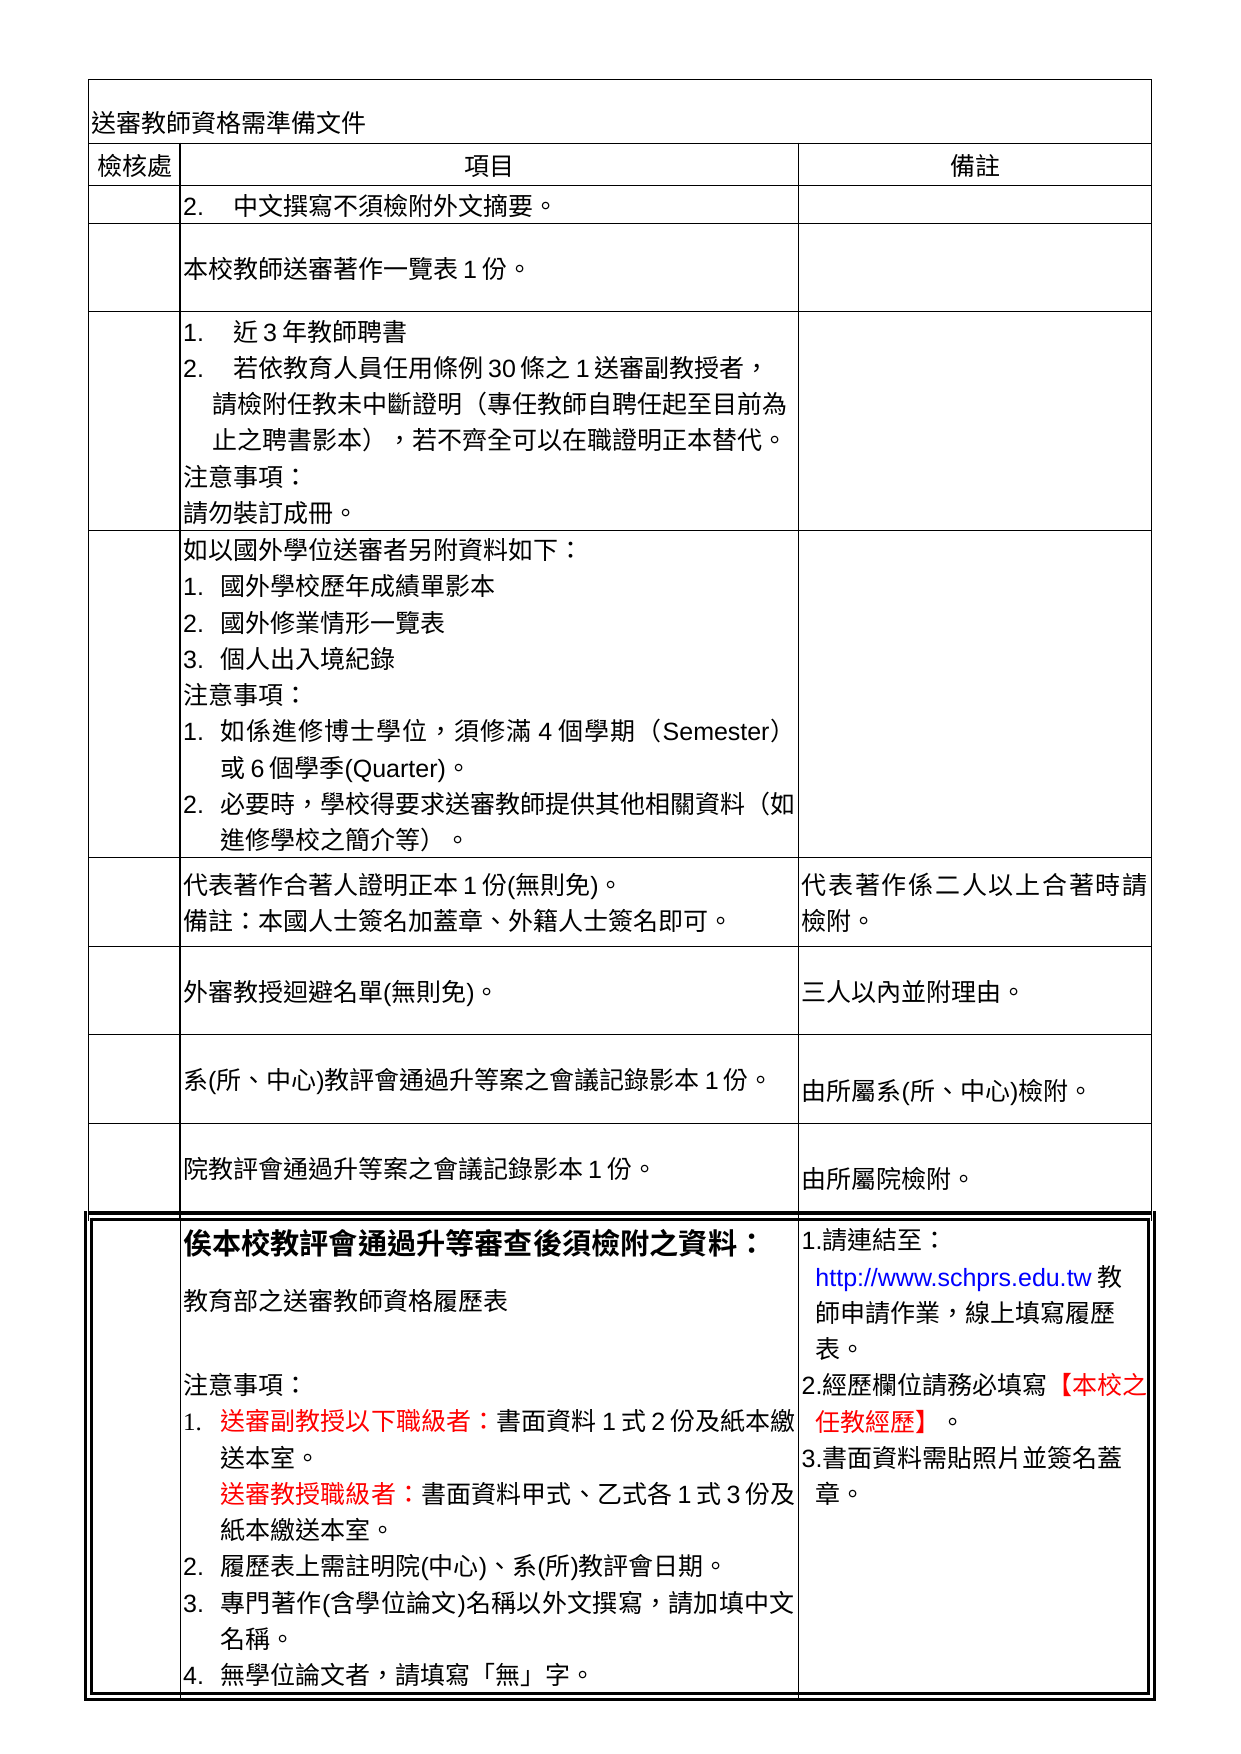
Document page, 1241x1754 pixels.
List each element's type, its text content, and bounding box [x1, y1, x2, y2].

table_cell [93, 1221, 180, 1692]
table_cell 由所屬系(所、中心)檢附。 [799, 1035, 1151, 1123]
table_cell 院教評會通過升等案之會議記錄影本1份。 [181, 1124, 798, 1211]
table_cell 三人以內並附理由。 [799, 947, 1151, 1034]
table_cell [799, 224, 1151, 311]
table_cell [89, 947, 179, 1034]
table_cell [89, 224, 179, 311]
table_cell [89, 312, 179, 529]
table_cell 外審教授迴避名單(無則免)。 [181, 947, 798, 1034]
table_cell [799, 312, 1151, 529]
table_cell [799, 186, 1151, 222]
table_cell 如以國外學位送審者另附資料如下： 國外學校歷年成績單影本 國外修業情形一覽表 個人出入境紀錄 注意事項： 如係進修博士學位，須修滿4個學期（Semester）或6個學季(Quarter)。 必要時，學校得要求送審教師提供其他相關資料（如進修學校之簡介等）。 [181, 531, 798, 857]
table_cell 項目 [181, 144, 798, 185]
table_cell 俟本校教評會通過升等審查後須檢附之資料： 教育部之送審教師資格履歷表 注意事項： 送審副教授以下職級者：書面資料1式2份及紙本繳送本室。 送審教授職級者：書面資料甲式、乙式各1式3份及紙本繳送本室。 履歷表上需註明院(中心)、系(所)教評會日期。 專門著作(含學位論文)名稱以外文撰寫，請加填中文名稱。 無學位論文者，請填寫「無」字。 accepted或In Press，填於「期刊卷期」欄位。 教師務必親自簽名，以示負責。 表件填寫可參考「專科以上學校教師資格送審作業須知」：【相關表件填寫要領】 [181, 1221, 798, 1692]
table_cell [89, 1215, 179, 1692]
table_cell 系(所、中心)教評會通過升等案之會議記錄影本1份。 [181, 1035, 798, 1123]
table_header 送審教師資格需準備文件 [89, 80, 1151, 143]
table_cell [89, 1124, 179, 1211]
table_cell 本校教師送審著作一覽表1份。 [181, 224, 798, 311]
table_cell [89, 186, 179, 222]
table_cell 代表著作合著人證明正本1份(無則免)。 備註：本國人士簽名加蓋章、外籍人士簽名即可。 [181, 858, 798, 946]
table_cell [89, 1035, 179, 1123]
table_cell 由所屬院檢附。 [799, 1124, 1151, 1211]
table_cell [799, 531, 1151, 857]
table_cell [89, 858, 179, 946]
table_cell [89, 531, 179, 857]
table_cell 代表著作中外文摘要 注意事項： 1份。 中文撰寫不須檢附外文摘要。 [181, 186, 798, 222]
table_cell 代表著作係二人以上合著時請檢附。 [799, 858, 1151, 946]
table_cell 近3年教師聘書 若依教育人員任用條例30條之1送審副教授者， 請檢附任教未中斷證明（專任教師自聘任起至目前為 止之聘書影本），若不齊全可以在職證明正本替代。 注意事項： 請勿裝訂成冊。 [181, 312, 798, 529]
table_cell 檢核處 [89, 144, 179, 185]
table_cell 備註 [799, 144, 1151, 185]
table_cell 1.請連結至： http://www.schprs.edu.tw教 師申請作業，線上填寫履歷 表。 2.經歷欄位請務必填寫【本校之 任教經歷】。 3.書面資料需貼照片並簽名蓋 章。 [799, 1215, 1152, 1692]
